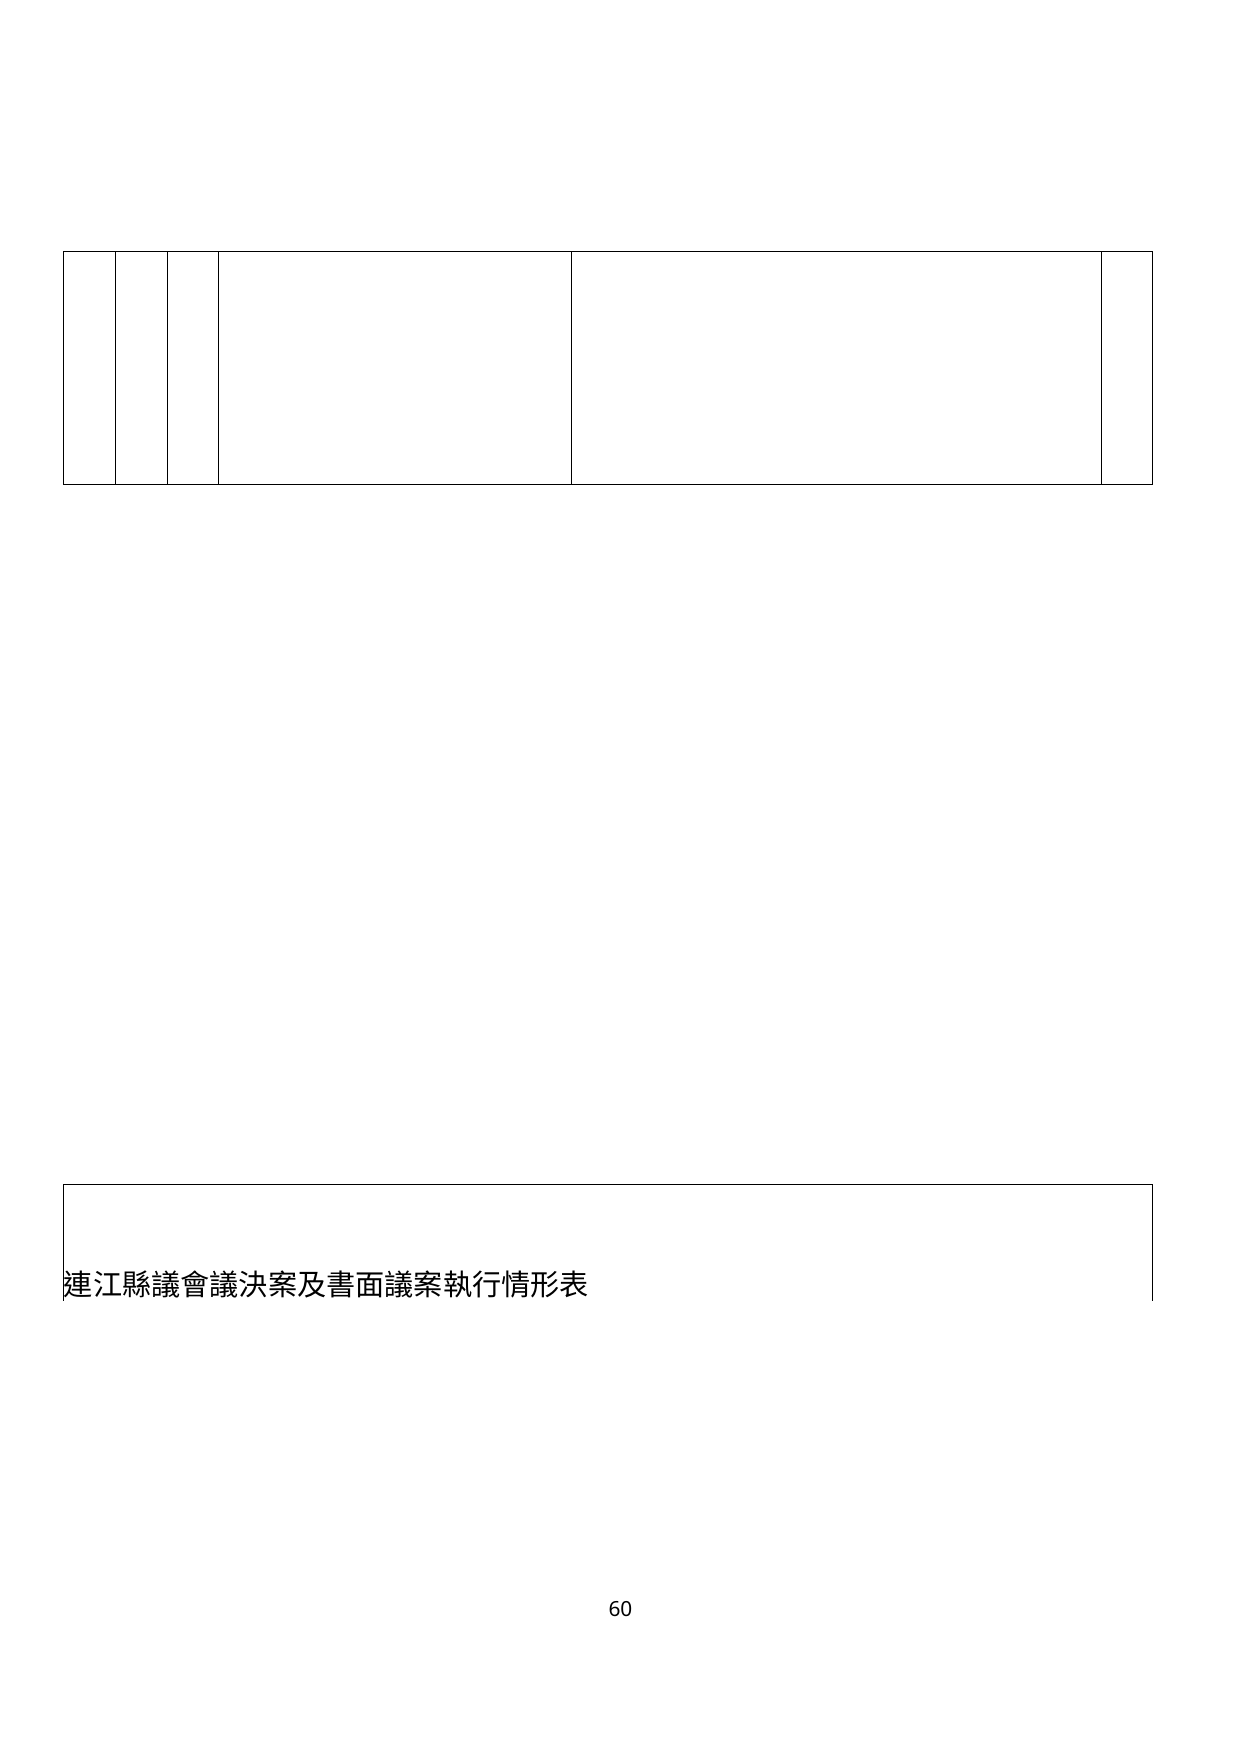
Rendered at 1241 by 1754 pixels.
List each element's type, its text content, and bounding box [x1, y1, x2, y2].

table_cell [1102, 252, 1152, 484]
table_cell 15.建請縣府 6.建請縣府向風管處提出 移撥種植洛神花推廣中心用地，以推動地方產業發展增加農民收入。 ((第七屆第三次定期大會) (為提振莒光鄉產業發展，建請縣府補助興建洛神花觀光工廠，以促進農業永續發展和增加農民收益。第7屆第 2 次 定期會已併入) [219, 252, 571, 484]
table_cell 陳玉發議員 [116, 252, 167, 484]
table_cell 產發處 [168, 252, 218, 484]
table_cell [572, 252, 1101, 484]
table_header 連江縣議會議決案及書面議案執行情形表 [64, 1185, 1152, 1301]
